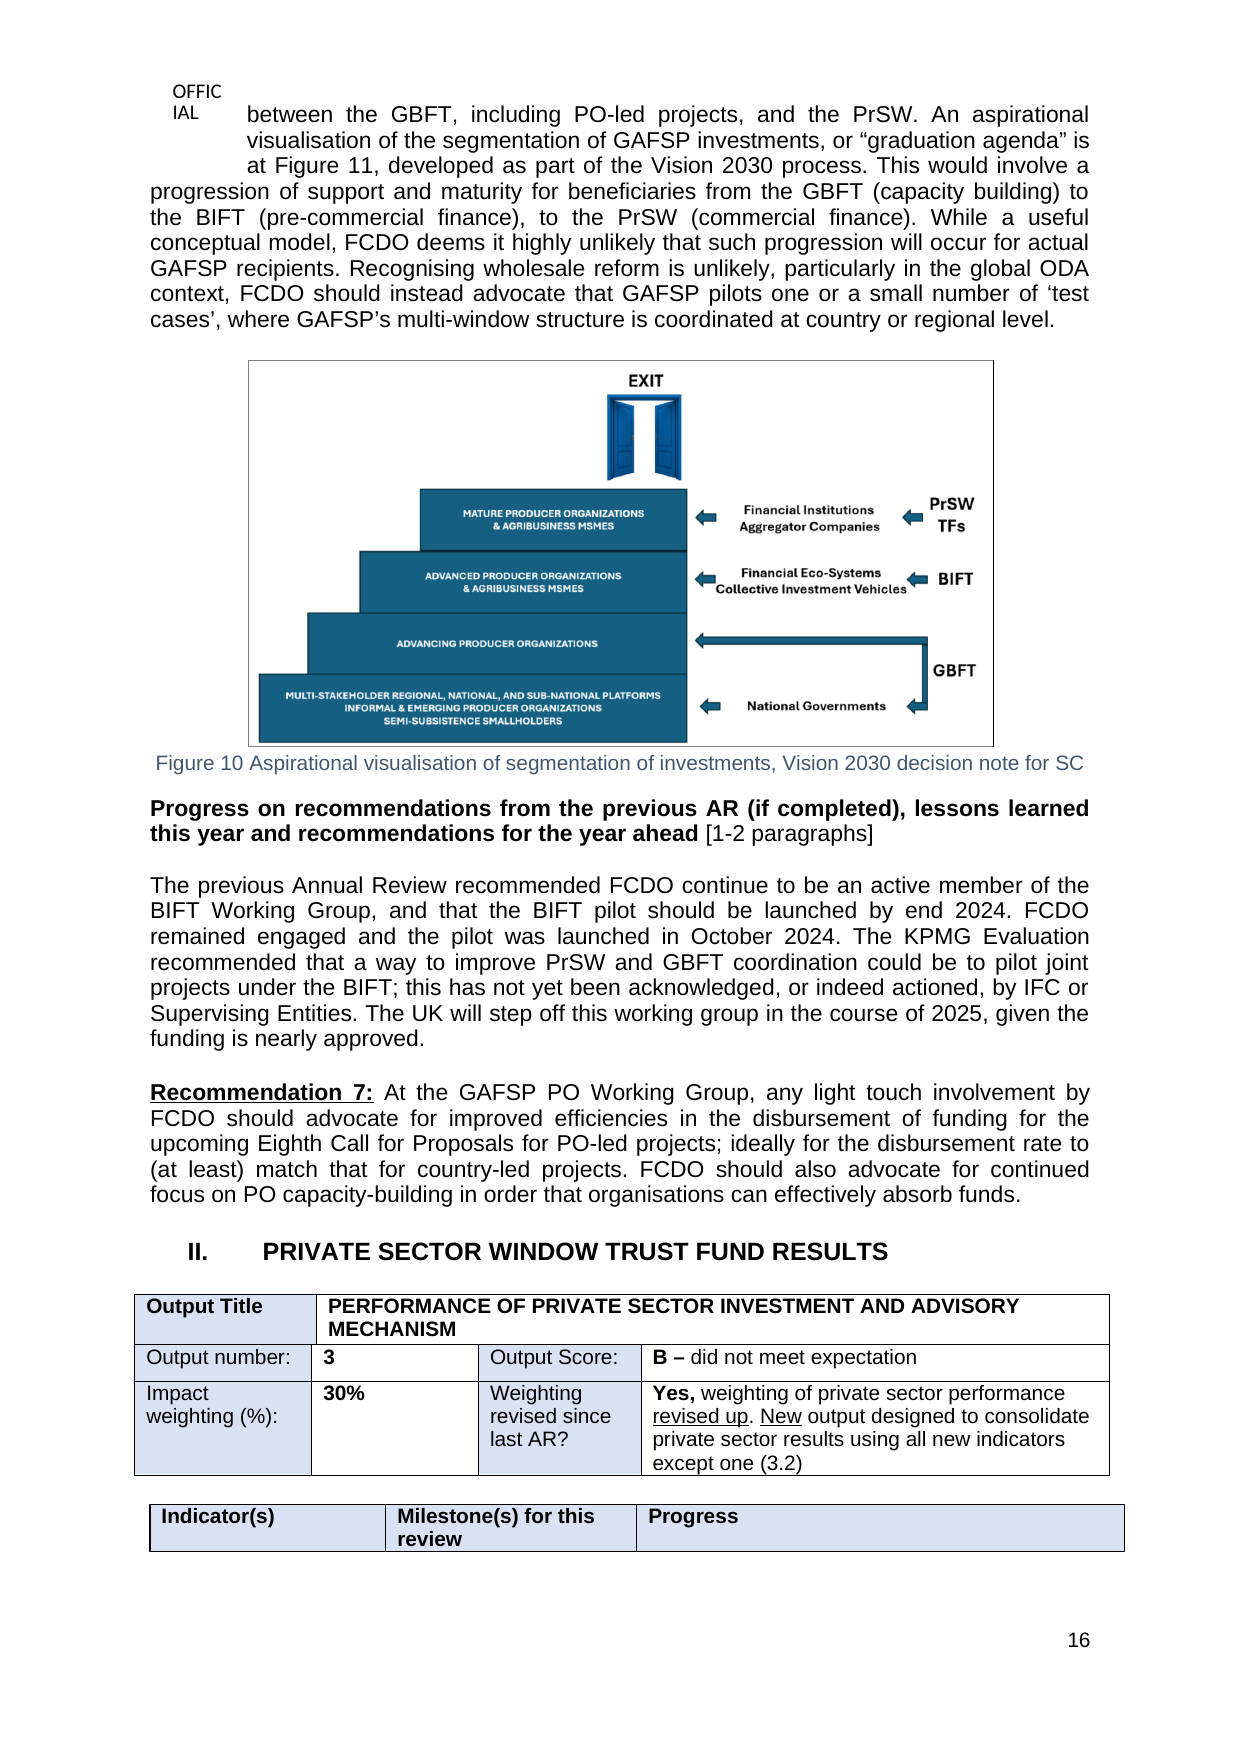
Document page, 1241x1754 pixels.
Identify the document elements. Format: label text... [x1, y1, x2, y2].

table_cell Output number: [135, 1345, 311, 1381]
table_header PERFORMANCE OF PRIVATE SECTOR INVESTMENT AND ADVISORY MECHANISM [317, 1295, 1109, 1344]
text This output area has been maintained to consider GAFSP’s overall performance across windows. In this reporting period, Supervising Entities began developing proposals for the BIFT pilot (no direct UK funding), a significant development in GAFSP’s overall structure and design. There remains a risk that BIFT further fragments GAFSP’s operations, especially if it is seen as a reaction to IFC acting as the only implementing Supervising Entity for the PrSW. however, it is also feasible that BIFT facilitates better integration (or a bridge) between the GBFT, including PO-led projects, and the PrSW. An aspirational visualisation of the segmentation of GAFSP investments, or “graduation agenda” is at Figure 11, developed as part of the Vision 2030 process. This would involve a progression of support and maturity for beneficiaries from the GBFT (capacity building) to the BIFT (pre-commercial finance), to the PrSW (commercial finance). While a useful conceptual model, FCDO deems it highly unlikely that such progression will occur for actual GAFSP recipients. Recognising wholesale reform is unlikely, particularly in the global ODA context, FCDO should instead advocate that GAFSP pilots one or a small number of ‘test cases’, where GAFSP’s multi-window structure is coordinated at country or regional level. [150, 102, 1090, 332]
text Recommendation 7: At the GAFSP PO Working Group, any light touch involvement by FCDO should advocate for improved efficiencies in the disbursement of funding for the upcoming Eighth Call for Proposals for PO-led projects; ideally for the disbursement rate to (at least) match that for country-led projects. FCDO should also advocate for continued focus on PO capacity-building in order that organisations can effectively absorb funds. [150, 1080, 1090, 1208]
subtitle PRIVATE SECTOR WINDOW TRUST FUND RESULTS [187, 1238, 1090, 1266]
table_cell Output Score: [479, 1345, 641, 1381]
text Progress on recommendations from the previous AR (if completed), lessons learned this year and recommendations for the year ahead [1-2 paragraphs] [150, 796, 1090, 847]
table_cell Impact weighting (%): [135, 1382, 311, 1474]
table_cell 3 [312, 1345, 478, 1381]
table_header Indicator(s) [151, 1505, 385, 1551]
picture [243, 355, 998, 752]
table_cell Yes, weighting of private sector performance revised up. New output designed to consolidate private sector results using all new indicators except one (3.2) [642, 1382, 1109, 1474]
table_cell Weighting revised since last AR? [479, 1382, 641, 1474]
table_cell B – did not meet expectation [642, 1345, 1109, 1381]
table_cell 30% [312, 1382, 478, 1474]
text The previous Annual Review recommended FCDO continue to be an active member of the BIFT Working Group, and that the BIFT pilot should be launched by end 2024. FCDO remained engaged and the pilot was launched in October 2024. The KPMG Evaluation recommended that a way to improve PrSW and GBFT coordination could be to pilot joint projects under the BIFT; this has not yet been acknowledged, or indeed actioned, by IFC or Supervising Entities. The UK will step off this working group in the course of 2025, given the funding is nearly approved. [150, 872, 1090, 1052]
text Figure 11 Aspirational visualisation of segmentation of investments, Vision 2030 decision note for SC [150, 751, 1090, 775]
table_header Progress [637, 1505, 1124, 1551]
table_header Milestone(s) for this review [386, 1505, 636, 1551]
table_header Output Title [135, 1295, 316, 1344]
